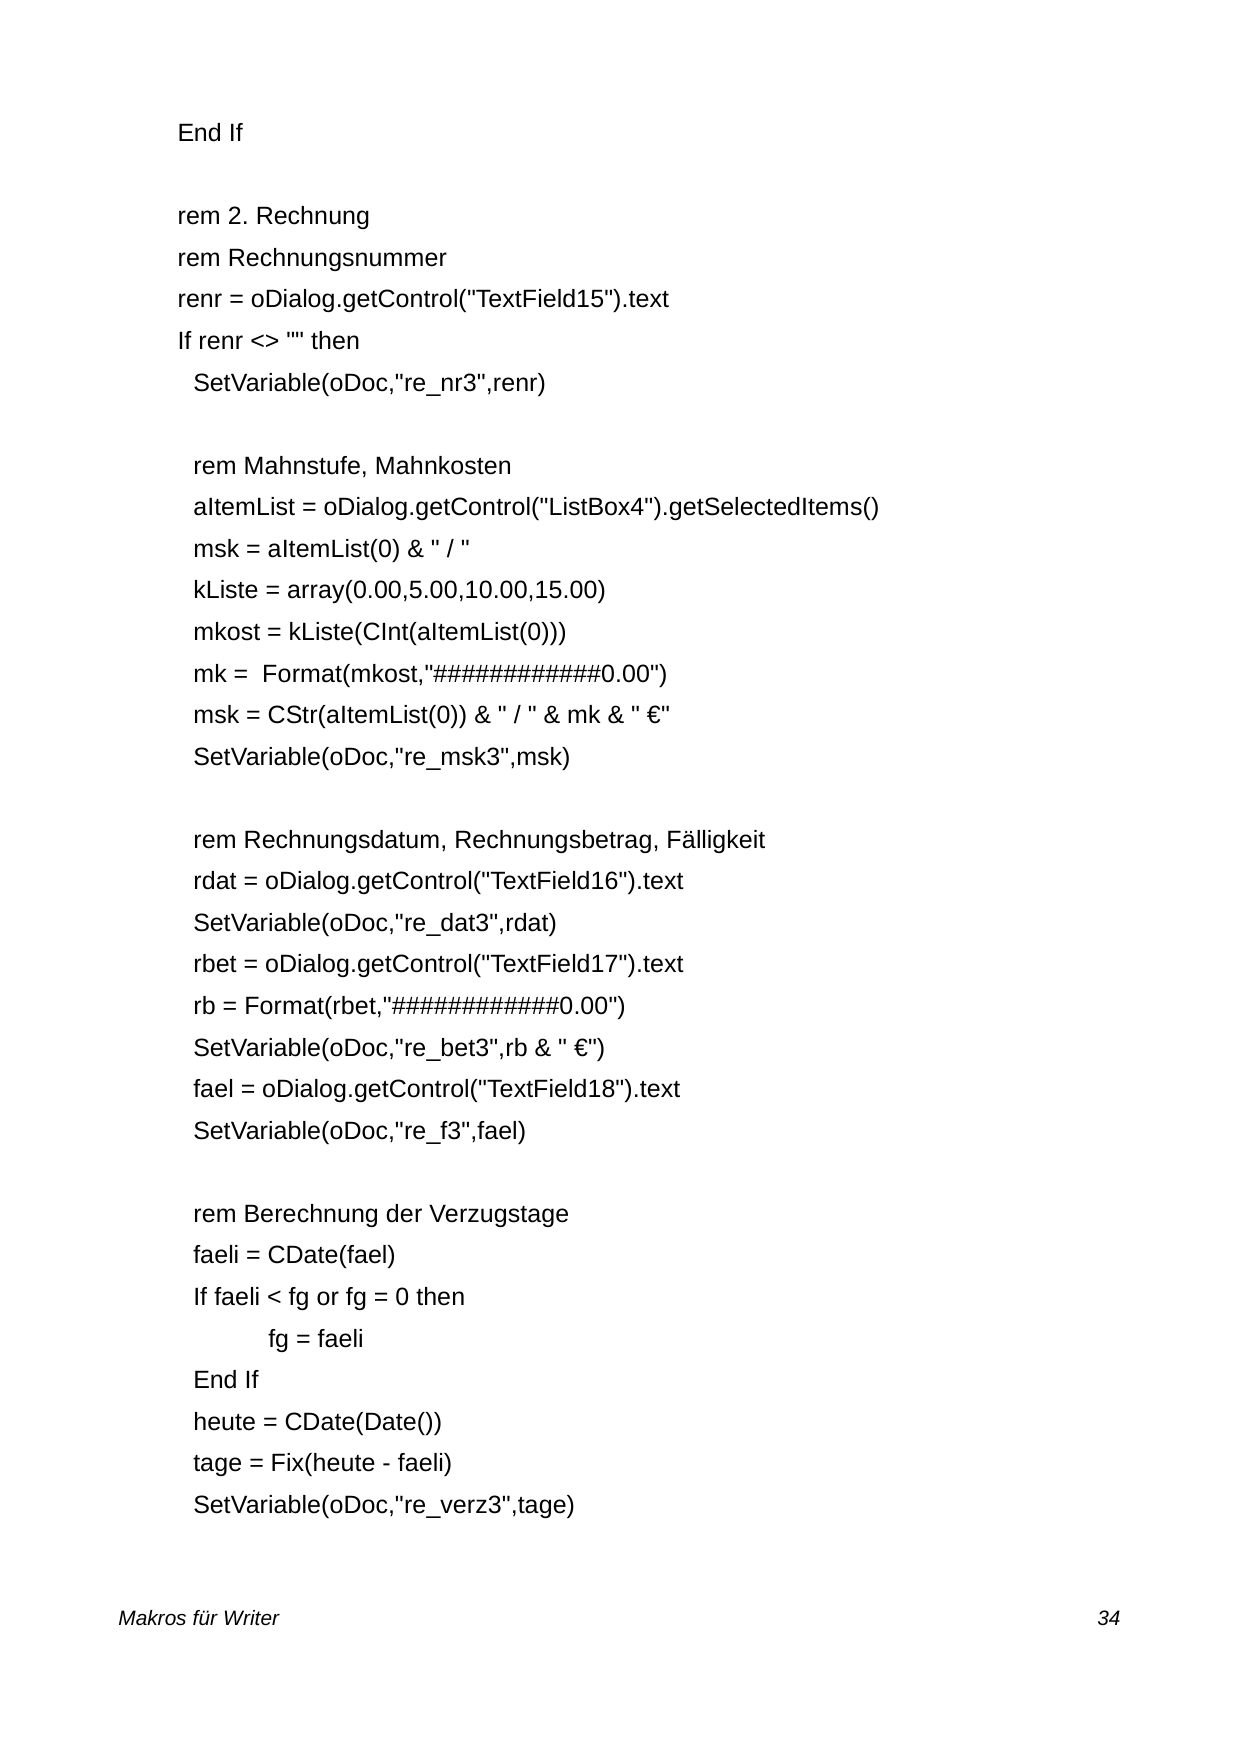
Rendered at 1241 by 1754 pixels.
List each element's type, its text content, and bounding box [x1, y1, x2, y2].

text rem 2. Rechnung [148, 201, 1122, 230]
text SetVariable(oDoc,"re_dat3",rdat) [148, 908, 1122, 937]
text heute = CDate(Date()) [148, 1407, 1122, 1436]
text rem Mahnstufe, Mahnkosten [148, 451, 1122, 480]
text rem Rechnungsdatum, Rechnungsbetrag, Fälligkeit [148, 825, 1122, 854]
text msk = CStr(aItemList(0)) & " / " & mk & " €" [148, 700, 1122, 729]
text rem Rechnungsnummer [148, 243, 1122, 272]
text End If [148, 1365, 1122, 1394]
text mk = Format(mkost,"############0.00") [148, 658, 1122, 687]
text tage = Fix(heute - faeli) [148, 1448, 1122, 1477]
text SetVariable(oDoc,"re_f3",fael) [148, 1116, 1122, 1145]
text fael = oDialog.getControl("TextField18").text [148, 1074, 1122, 1103]
text rbet = oDialog.getControl("TextField17").text [148, 949, 1122, 978]
text fg = faeli [148, 1323, 1122, 1352]
text msk = aItemList(0) & " / " [148, 534, 1122, 563]
text rem Berechnung der Verzugstage [148, 1199, 1122, 1228]
text SetVariable(oDoc,"re_verz3",tage) [148, 1490, 1122, 1519]
text If renr <> "" then [148, 326, 1122, 355]
text rdat = oDialog.getControl("TextField16").text [148, 866, 1122, 895]
text If faeli < fg or fg = 0 then [148, 1282, 1122, 1311]
text SetVariable(oDoc,"re_bet3",rb & " €") [148, 1032, 1122, 1062]
text faeli = CDate(fael) [148, 1240, 1122, 1269]
text SetVariable(oDoc,"re_nr3",renr) [148, 367, 1122, 397]
text End If [148, 118, 1122, 147]
text rb = Format(rbet,"############0.00") [148, 991, 1122, 1020]
text aItemList = oDialog.getControl("ListBox4").getSelectedItems() [148, 492, 1122, 521]
text mkost = kListe(CInt(aItemList(0))) [148, 617, 1122, 646]
text renr = oDialog.getControl("TextField15").text [148, 284, 1122, 313]
text SetVariable(oDoc,"re_msk3",msk) [148, 742, 1122, 771]
text kListe = array(0.00,5.00,10.00,15.00) [148, 575, 1122, 604]
